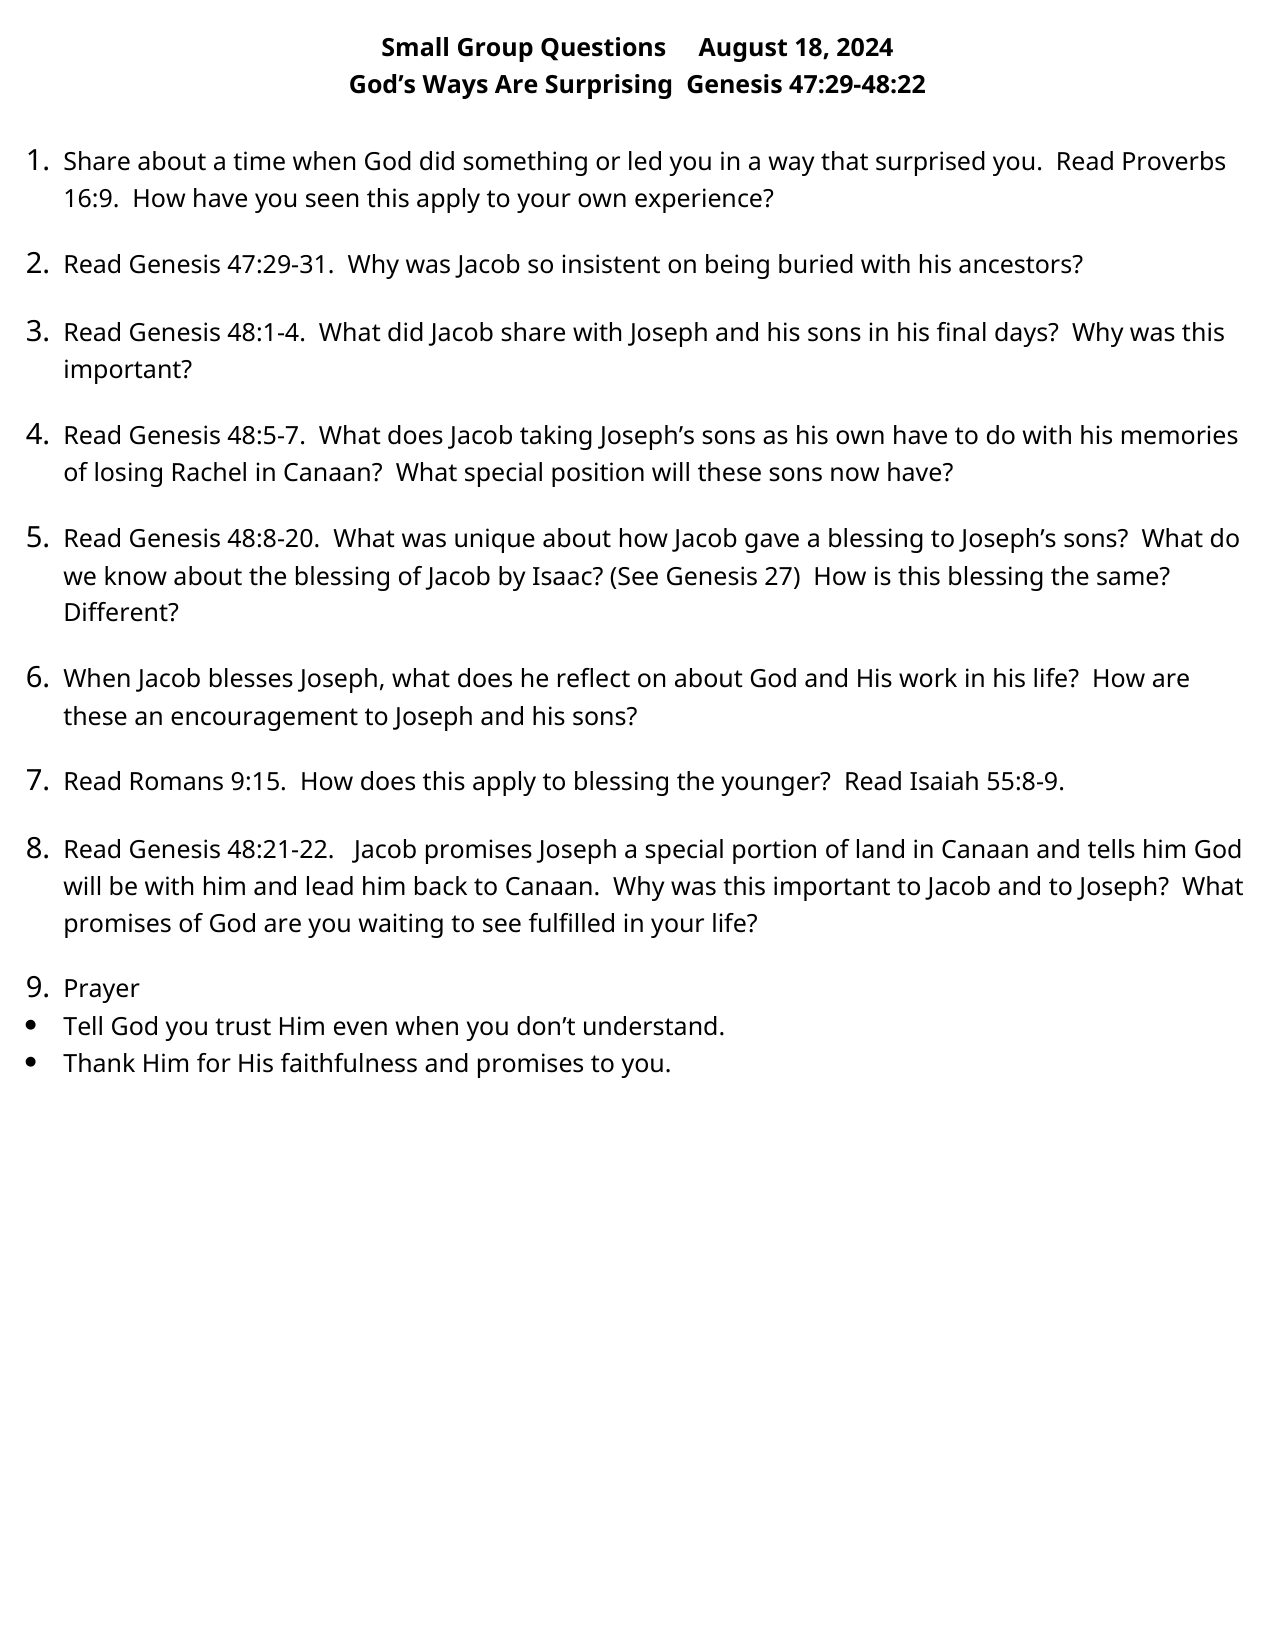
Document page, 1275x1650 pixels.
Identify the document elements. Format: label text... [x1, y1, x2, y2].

list Thank Him for His faithfulness and promises to you. [26, 1045, 1249, 1079]
list Read Genesis 48:21-22. Jacob promises Joseph a special portion of land in Canaan and tells him God will be with him and lead him back to Canaan. Why was this important to Jacob and to Joseph? What promises of God are you waiting to see fulfilled in your life? [26, 827, 1249, 939]
list Read Genesis 47:29-31. Why was Jacob so insistent on being buried with his ancestors? [26, 242, 1249, 282]
text God’s Ways Are Surprising Genesis 47:29-48:22 [26, 66, 1249, 100]
list Tell God you trust Him even when you don’t understand. [26, 1009, 1249, 1043]
list Read Genesis 48:5-7. What does Jacob taking Joseph’s sons as his own have to do with his memories of losing Rachel in Canaan? What special position will these sons now have? [26, 413, 1249, 489]
list Read Genesis 48:8-20. What was unique about how Jacob gave a blessing to Joseph’s sons? What do we know about the blessing of Jacob by Isaac? (See Genesis 27) How is this blessing the same? Different? [26, 516, 1249, 629]
list Prayer [26, 967, 1249, 1006]
list Share about a time when God did something or led you in a way that surprised you. Read Proverbs 16:9. How have you seen this apply to your own experience? [26, 139, 1249, 215]
text Small Group Questions August 18, 2024 [26, 30, 1249, 64]
list Read Romans 9:15. How does this apply to blessing the younger? Read Isaiah 55:8-9. [26, 759, 1249, 799]
list When Jacob blesses Joseph, what does he reflect on about God and His work in his life? How are these an encouragement to Joseph and his sons? [26, 656, 1249, 732]
list Read Genesis 48:1-4. What did Jacob share with Joseph and his sons in his final days? Why was this important? [26, 310, 1249, 386]
